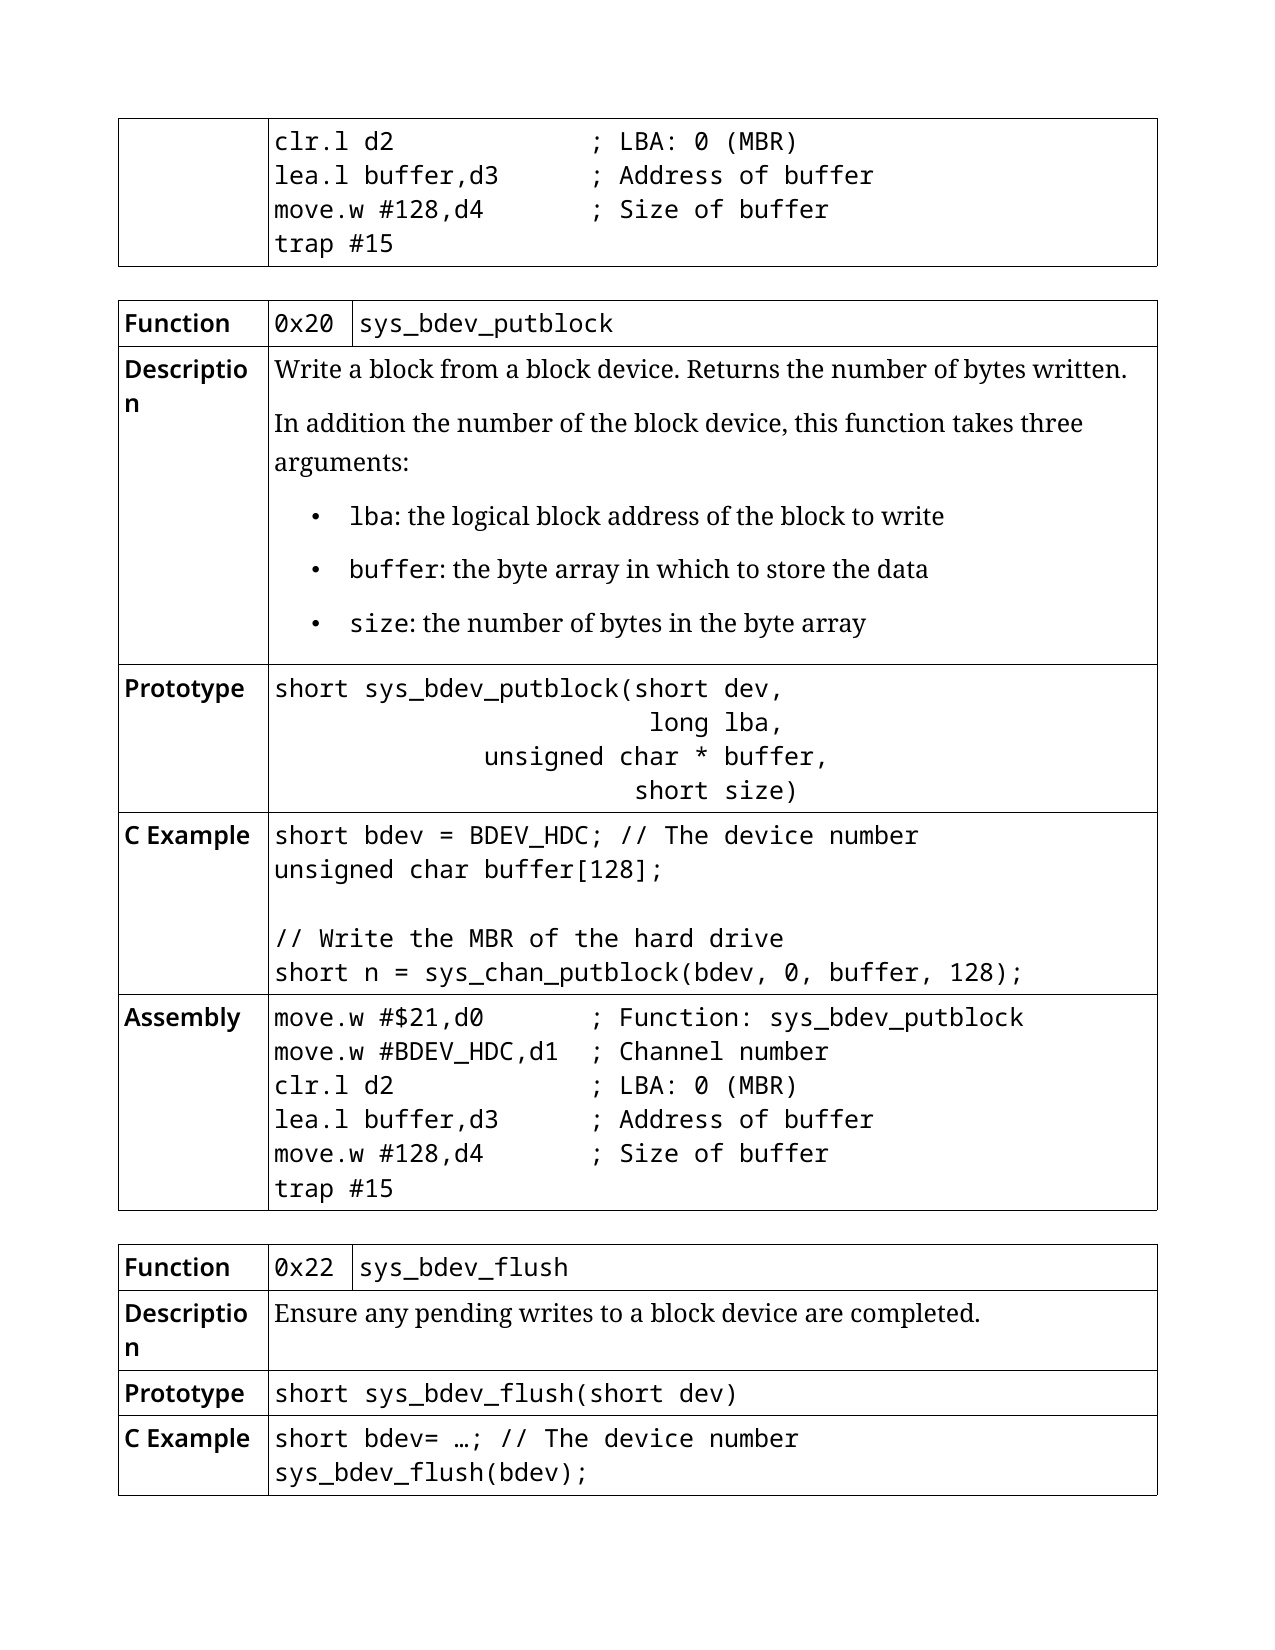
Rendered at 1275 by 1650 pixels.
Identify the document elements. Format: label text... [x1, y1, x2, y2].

table_cell C Example [119, 813, 268, 994]
table_cell Prototype [119, 665, 268, 812]
table_cell Ensure any pending writes to a block device are completed. [269, 1291, 1157, 1369]
table_cell short sys_bdev_putblock(short dev, long lba, unsigned char * buffer, short size) [269, 665, 1157, 812]
table_cell [119, 119, 268, 266]
table_cell Write a block from a block device. Returns the number of bytes written. In addition the number of the block device, this function takes three arguments: lba: the logical block address of the block to write buffer: the byte array in which to store the data size: the number of bytes in the byte array [269, 347, 1157, 664]
table_header Function [119, 1245, 268, 1290]
table_cell short sys_bdev_flush(short dev) [269, 1371, 1157, 1415]
table_cell Prototype [119, 1371, 268, 1415]
table_cell short bdev = BDEV_HDC; // The device number unsigned char buffer[128]; // Write the MBR of the hard drive short n = sys_chan_putblock(bdev, 0, buffer, 128); [269, 813, 1157, 994]
table_header sys_bdev_flush [353, 1245, 1157, 1290]
table_cell short bdev= …; // The device number sys_bdev_flush(bdev); [269, 1416, 1157, 1495]
table_cell Assembly [119, 995, 268, 1210]
table_header Function [119, 301, 268, 346]
table_cell C Example [119, 1416, 268, 1495]
table_header 0x20 [269, 301, 352, 346]
table_cell clr.l d2 ; LBA: 0 (MBR) lea.l buffer,d3 ; Address of buffer move.w #128,d4 ; Size of buffer trap #15 [269, 119, 1157, 266]
table_cell Description [119, 347, 268, 664]
table_header sys_bdev_putblock [353, 301, 1157, 346]
table_cell move.w #$21,d0 ; Function: sys_bdev_putblock move.w #BDEV_HDC,d1 ; Channel number clr.l d2 ; LBA: 0 (MBR) lea.l buffer,d3 ; Address of buffer move.w #128,d4 ; Size of buffer trap #15 [269, 995, 1157, 1210]
table_header 0x22 [269, 1245, 352, 1290]
table_cell Description [119, 1291, 268, 1369]
